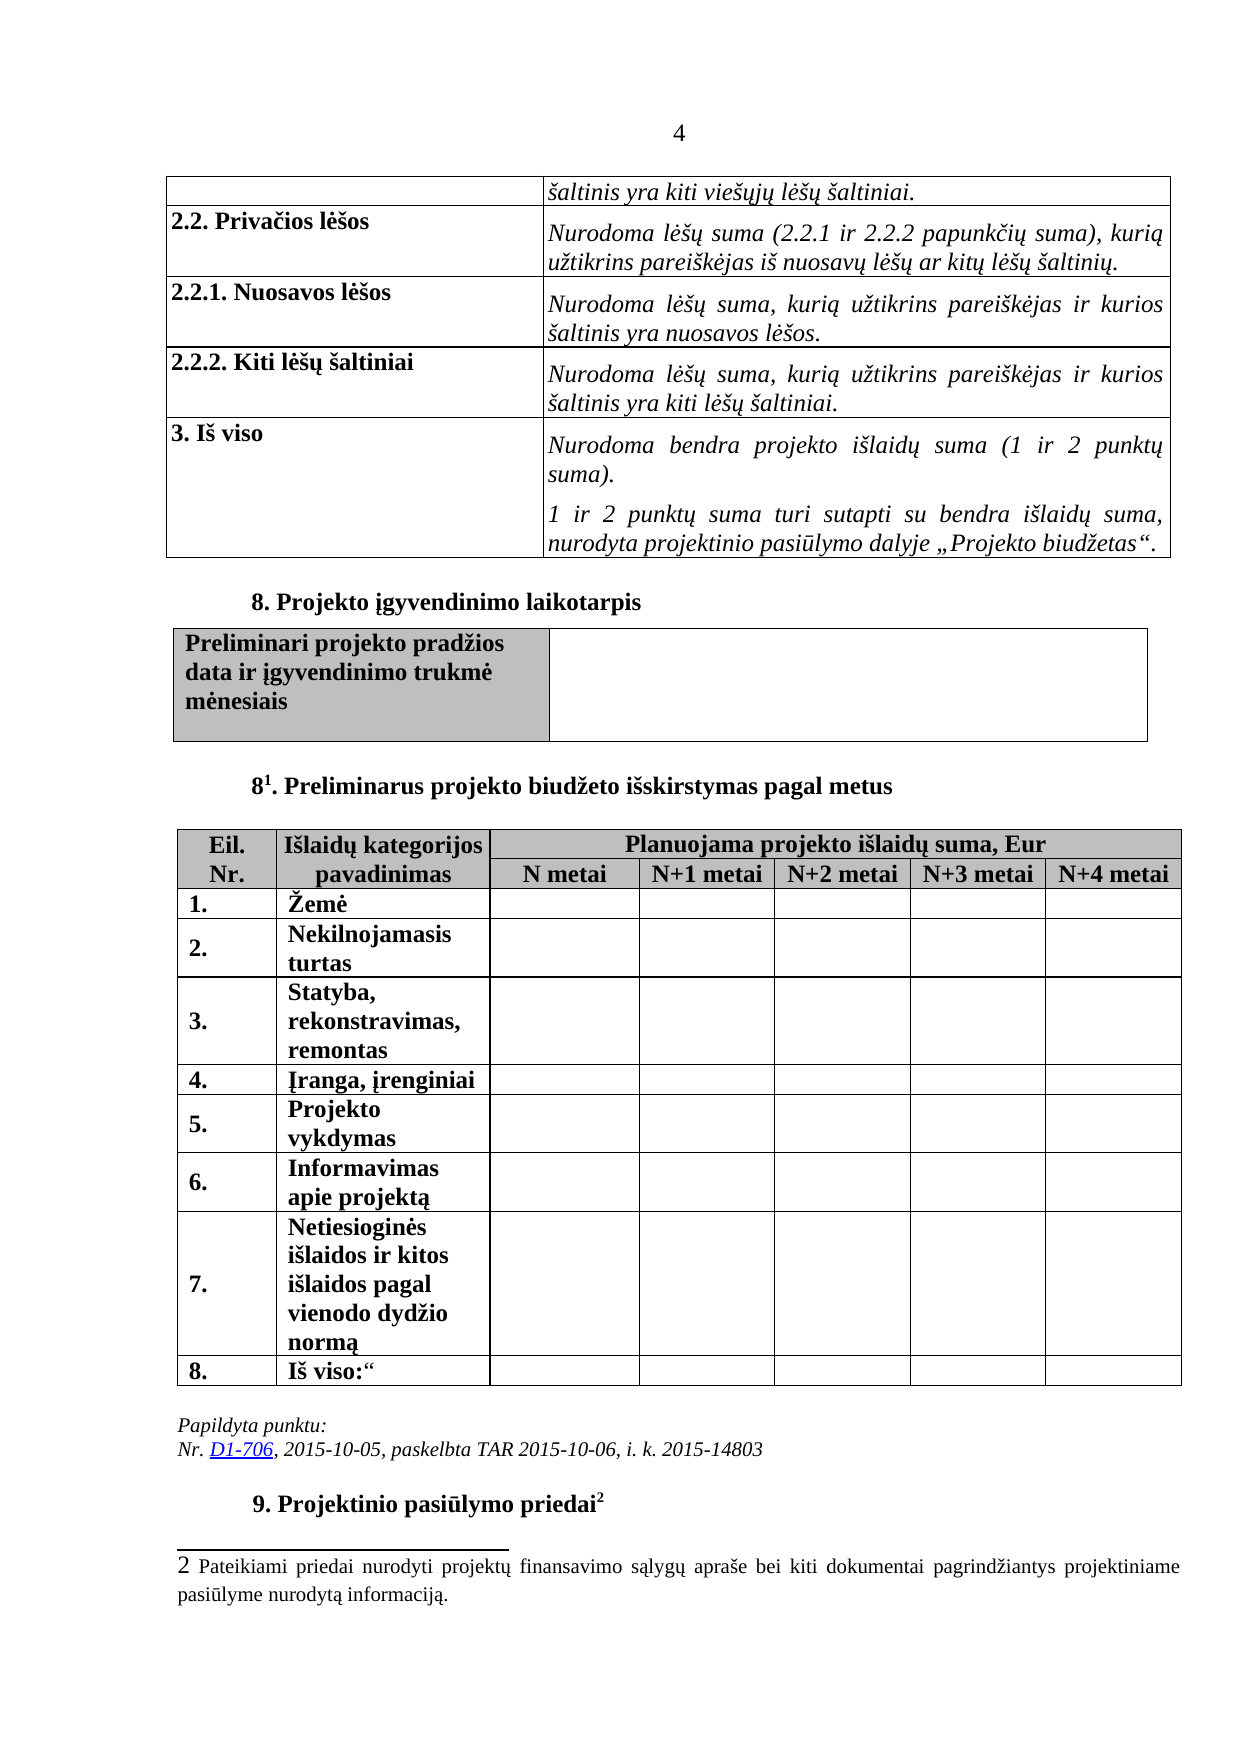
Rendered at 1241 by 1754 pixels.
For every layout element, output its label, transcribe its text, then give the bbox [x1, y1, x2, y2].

table_cell [491, 889, 639, 918]
table_cell Iš viso:“ [277, 1356, 489, 1385]
table_cell [491, 919, 639, 976]
table_cell [775, 1356, 910, 1385]
table_cell [640, 1356, 774, 1385]
table_cell [775, 1095, 910, 1152]
table_header [550, 629, 1147, 741]
table_cell 8. [178, 1356, 276, 1385]
table_cell [911, 1065, 1045, 1093]
table_cell Įranga, įrenginiai [277, 1065, 489, 1093]
table_header Eil. Nr. [178, 830, 276, 888]
table_cell [775, 978, 910, 1064]
table_cell [491, 1095, 639, 1152]
table_cell Projekto vykdymas [277, 1095, 489, 1152]
text 8. Projekto įgyvendinimo laikotarpis [177, 587, 1181, 616]
table_cell [911, 1153, 1045, 1211]
table_cell Nurodoma lėšų suma, kurią užtikrins pareiškėjas ir kurios šaltinis yra nuosavos lėšos. [544, 277, 1170, 346]
text Papildyta punktu: [177, 1412, 1181, 1437]
table_cell [640, 889, 774, 918]
table_cell Statyba, rekonstravimas, remontas [277, 978, 489, 1064]
table_cell [775, 1212, 910, 1355]
table_cell [1046, 919, 1181, 976]
table_cell [491, 978, 639, 1064]
table_cell 5. [178, 1095, 276, 1152]
table_cell Nurodoma lėšų suma (2.2.1 ir 2.2.2 papunkčių suma), kurią užtikrins pareiškėjas iš nuosavų lėšų ar kitų lėšų šaltinių. [544, 206, 1170, 276]
table_cell 2.2.1. Nuosavos lėšos [167, 277, 543, 346]
table_cell [491, 1212, 639, 1355]
table_cell Nurodoma bendra projekto išlaidų suma (1 ir 2 punktų suma). 1 ir 2 punktų suma turi sutapti su bendra išlaidų suma, nurodyta projektinio pasiūlymo dalyje „Projekto biudžetas“. [544, 418, 1170, 557]
table_cell [640, 1153, 774, 1211]
table_cell [1046, 1212, 1181, 1355]
table_cell [491, 1065, 639, 1093]
table_cell [1046, 1153, 1181, 1211]
table_cell [1046, 889, 1181, 918]
text Nr. D1-706, 2015-10-05, paskelbta TAR 2015-10-06, i. k. 2015-14803 [177, 1437, 1181, 1461]
table_header Preliminari projekto pradžios data ir įgyvendinimo trukmė mėnesiais [174, 629, 549, 741]
table_cell [911, 1095, 1045, 1152]
table_cell [911, 1356, 1045, 1385]
table_cell [1046, 978, 1181, 1064]
table_cell [911, 919, 1045, 976]
table_cell [491, 1153, 639, 1211]
table_cell [911, 889, 1045, 918]
table_cell [1046, 1356, 1181, 1385]
table_cell [640, 919, 774, 976]
table_cell Žemė [277, 889, 489, 918]
table_cell 7. [178, 1212, 276, 1355]
table_cell [491, 1356, 639, 1385]
table_cell [911, 978, 1045, 1064]
table_header Planuojama projekto išlaidų suma, Eur [491, 830, 1181, 858]
table_cell N+1 metai [640, 859, 774, 888]
text 81. Preliminarus projekto biudžeto išskirstymas pagal metus [177, 771, 1181, 800]
table_cell Nekilnojamasis turtas [277, 919, 489, 976]
table_cell [640, 1212, 774, 1355]
text 9. Projektinio pasiūlymo priedai [177, 1489, 1181, 1518]
table_cell [775, 889, 910, 918]
table_cell N metai [491, 859, 639, 888]
table_cell 2. [178, 919, 276, 976]
table_cell [775, 1065, 910, 1093]
table_cell [167, 177, 543, 205]
table_cell Nurodoma lėšų suma, kurią užtikrins pareiškėjas ir kurios šaltinis yra kiti lėšų šaltiniai. [544, 348, 1170, 417]
table_cell [775, 919, 910, 976]
table_cell N+4 metai [1046, 859, 1181, 888]
table_header Išlaidų kategorijos pavadinimas [277, 830, 489, 888]
table_cell [775, 1153, 910, 1211]
table_cell [640, 1065, 774, 1093]
table_cell 2.2. Privačios lėšos [167, 206, 543, 276]
table_cell N+3 metai [911, 859, 1045, 888]
table_cell 4. [178, 1065, 276, 1093]
text Pateikiami priedai nurodyti projektų finansavimo sąlygų apraše bei kiti dokumentai pagrindžiantys projektiniame pasiūlyme nurodytą informaciją. [177, 1550, 1181, 1606]
table_cell [640, 1095, 774, 1152]
table_cell 3. [178, 978, 276, 1064]
table_cell [1046, 1065, 1181, 1093]
table_cell 3. Iš viso [167, 418, 543, 557]
table_cell Informavimas apie projektą [277, 1153, 489, 1211]
table_cell N+2 metai [775, 859, 910, 888]
table_cell 1. [178, 889, 276, 918]
table_cell 2.2.2. Kiti lėšų šaltiniai [167, 348, 543, 417]
table_cell 6. [178, 1153, 276, 1211]
table_cell [1046, 1095, 1181, 1152]
table_cell Netiesioginės išlaidos ir kitos išlaidos pagal vienodo dydžio normą [277, 1212, 489, 1355]
table_cell [911, 1212, 1045, 1355]
table_cell [640, 978, 774, 1064]
